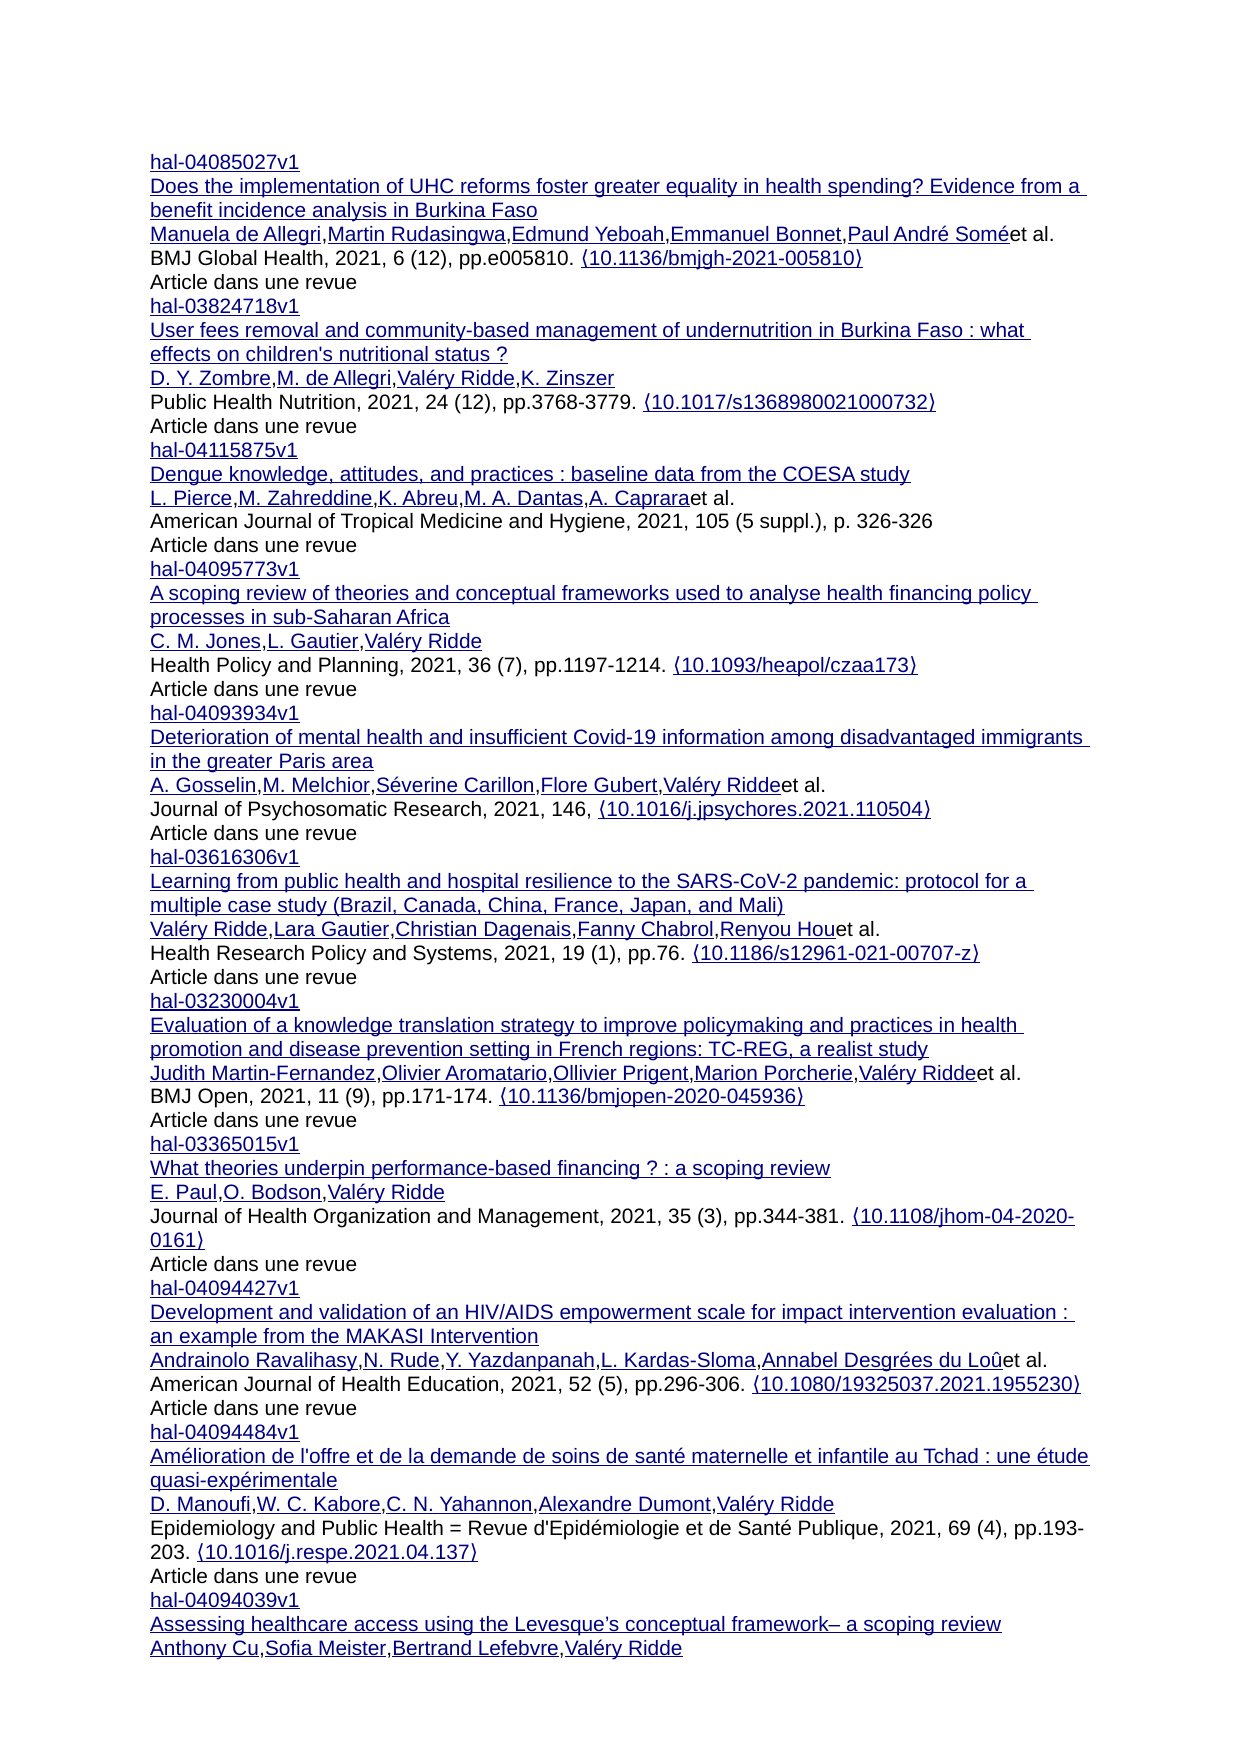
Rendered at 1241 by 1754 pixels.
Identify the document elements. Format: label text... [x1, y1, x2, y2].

table_cell Evaluation of a knowledge translation strategy to improve policymaking and practices in health promotion and disease prevention setting in French regions: TC-REG, a realist study Judith Martin-Fernandez,Olivier Aromatario,Ollivier Prigent,Marion Porcherie,Valéry Riddeet al. BMJ Open, 2021, 11 (9), pp.171-174. ⟨10.1136/bmjopen-2020-045936⟩ Article dans une revue hal-03365015v1 [150, 1013, 1090, 1156]
table_cell Dengue knowledge, attitudes, and practices : baseline data from the COESA study L. Pierce,M. Zahreddine,K. Abreu,M. A. Dantas,A. Capraraet al. American Journal of Tropical Medicine and Hygiene, 2021, 105 (5 suppl.), p. 326-326 Article dans une revue hal-04095773v1 [150, 461, 1090, 581]
table_cell Learning from public health and hospital resilience to the SARS-CoV-2 pandemic: protocol for a multiple case study (Brazil, Canada, China, France, Japan, and Mali) Valéry Ridde,Lara Gautier,Christian Dagenais,Fanny Chabrol,Renyou Houet al. Health Research Policy and Systems, 2021, 19 (1), pp.76. ⟨10.1186/s12961-021-00707-z⟩ Article dans une revue hal-03230004v1 [150, 869, 1090, 1012]
table_cell quasi-expérimentale D. Manoufi,W. C. Kabore,C. N. Yahannon,Alexandre Dumont,Valéry Ridde Epidemiology and Public Health = Revue d'Epidémiologie et de Santé Publique, 2021, 69 (4), pp.193-203. ⟨10.1016/j.respe.2021.04.137⟩ Article dans une revue hal-04094039v1 [150, 1466, 1090, 1611]
table_cell Assessing healthcare access using the Levesque’s conceptual framework– a scoping review Anthony Cu,Sofia Meister,Bertrand Lefebvre,Valéry Ridde [150, 1611, 1090, 1659]
table_cell Development and validation of an HIV/AIDS empowerment scale for impact intervention evaluation : an example from the MAKASI Intervention Andrainolo Ravalihasy,N. Rude,Y. Yazdanpanah,L. Kardas-Sloma,Annabel Desgrées du Loûet al. American Journal of Health Education, 2021, 52 (5), pp.296-306. ⟨10.1080/19325037.2021.1955230⟩ Article dans une revue hal-04094484v1 [150, 1300, 1090, 1444]
table_cell Deterioration of mental health and insufficient Covid-19 information among disadvantaged immigrants [150, 725, 1090, 746]
table_cell A scoping review of theories and conceptual frameworks used to analyse health financing policy processes in sub-Saharan Africa C. M. Jones,L. Gautier,Valéry Ridde Health Policy and Planning, 2021, 36 (7), pp.1197-1214. ⟨10.1093/heapol/czaa173⟩ Article dans une revue hal-04093934v1 [150, 581, 1090, 725]
table_cell in the greater Paris area A. Gosselin,M. Melchior,Séverine Carillon,Flore Gubert,Valéry Riddeet al. Journal of Psychosomatic Research, 2021, 146, ⟨10.1016/j.jpsychores.2021.110504⟩ Article dans une revue hal-03616306v1 [150, 747, 1090, 869]
table_cell User fees removal and community-based management of undernutrition in Burkina Faso : what effects on children's nutritional status ? D. Y. Zombre,M. de Allegri,Valéry Ridde,K. Zinszer Public Health Nutrition, 2021, 24 (12), pp.3768-3779. ⟨10.1017/s1368980021000732⟩ Article dans une revue hal-04115875v1 [150, 318, 1090, 461]
table_cell Amélioration de l'offre et de la demande de soins de santé maternelle et infantile au Tchad : une étude [150, 1444, 1090, 1465]
table_cell What theories underpin performance-based financing ? : a scoping review E. Paul,O. Bodson,Valéry Ridde Journal of Health Organization and Management, 2021, 35 (3), pp.344-381. ⟨10.1108/jhom-04-2020-0161⟩ Article dans une revue hal-04094427v1 [150, 1156, 1090, 1300]
table_cell hal-04085027v1 [150, 150, 1090, 174]
table_cell Does the implementation of UHC reforms foster greater equality in health spending? Evidence from a benefit incidence analysis in Burkina Faso Manuela de Allegri,Martin Rudasingwa,Edmund Yeboah,Emmanuel Bonnet,Paul André Soméet al. BMJ Global Health, 2021, 6 (12), pp.e005810. ⟨10.1136/bmjgh-2021-005810⟩ Article dans une revue hal-03824718v1 [150, 174, 1090, 318]
